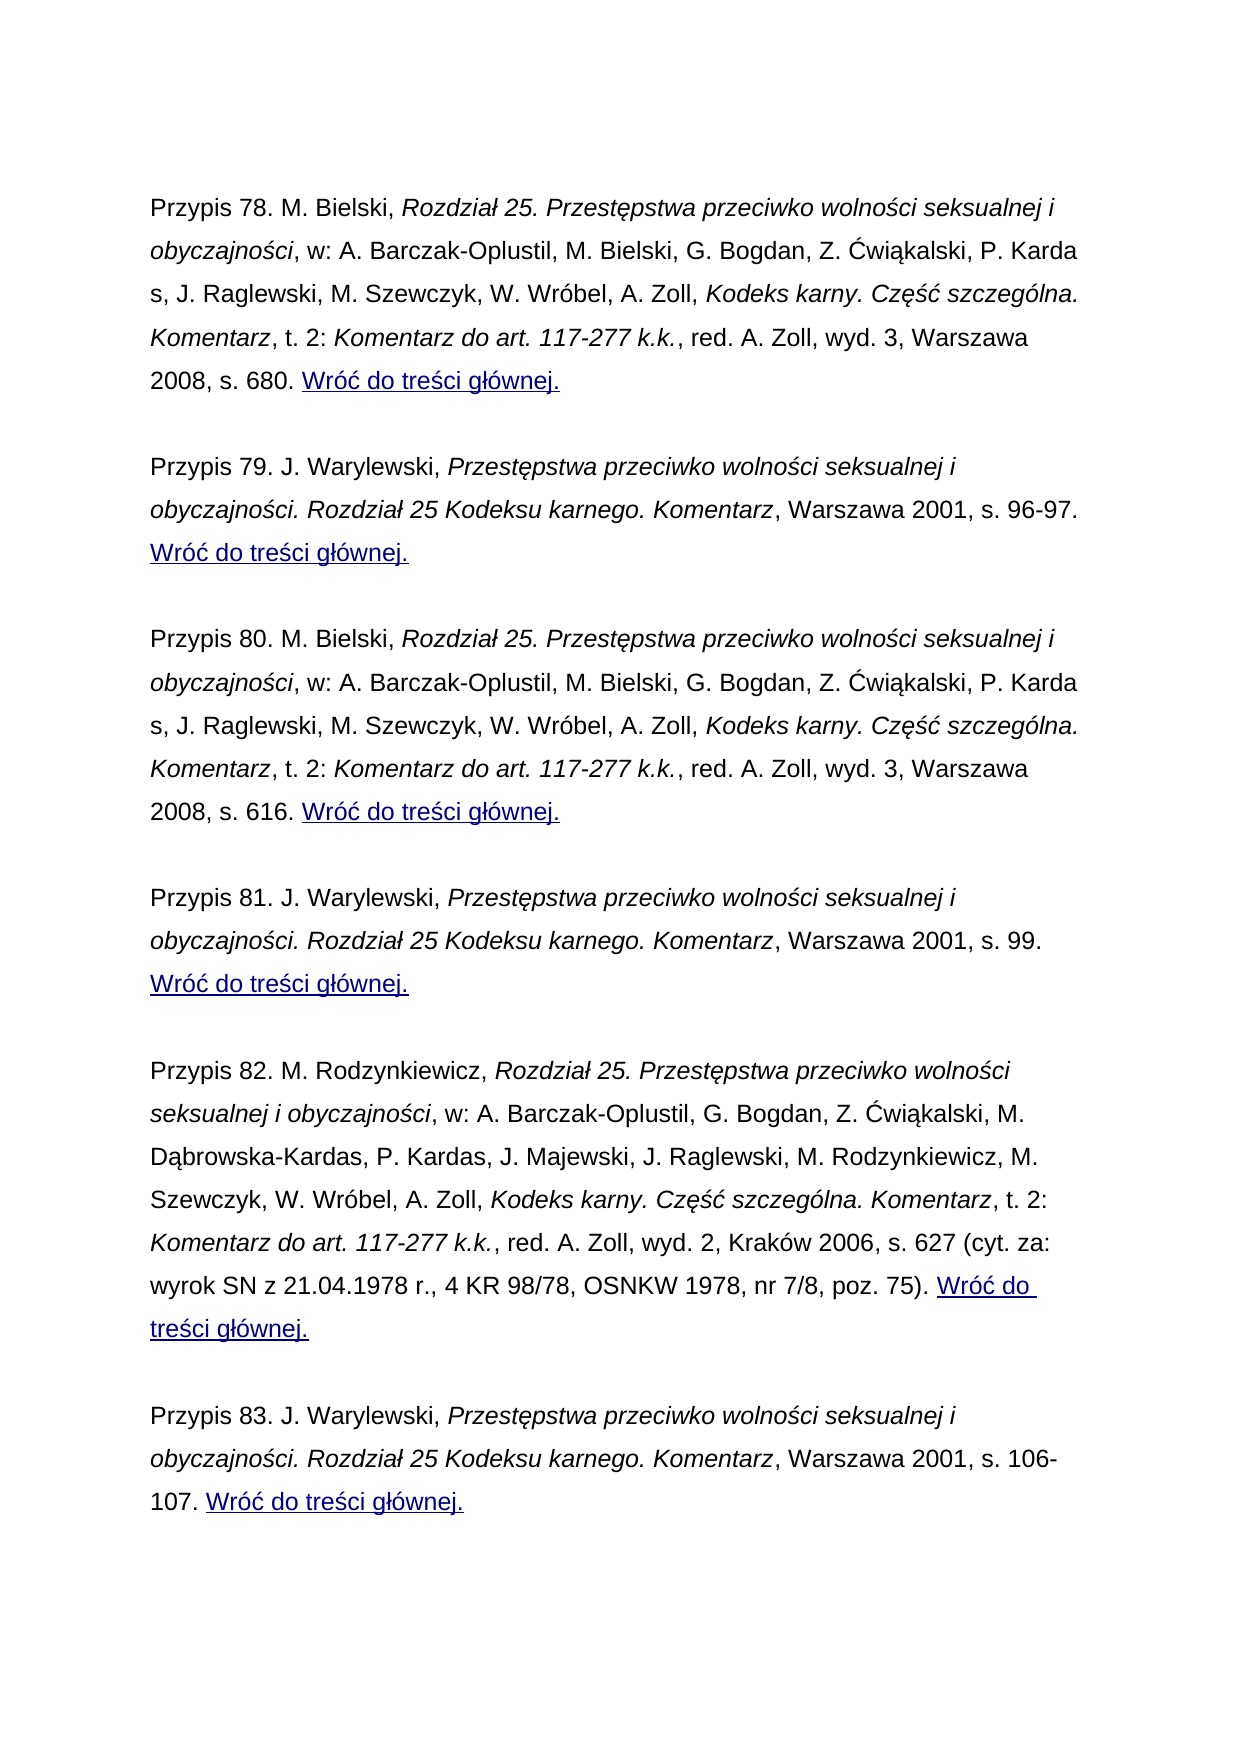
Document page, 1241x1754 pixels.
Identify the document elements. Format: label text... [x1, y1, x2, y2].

text Przypis 83. J. Warylewski, Przestępstwa przeciwko wolności seksualnej i obyczajności. Rozdział 25 Kodeksu karnego. Komentarz, Warszawa 2001, s. 106-107. Wróć do treści głównej. [150, 1401, 1090, 1516]
text Przypis 82. M. Rodzynkiewicz, Rozdział 25. Przestępstwa przeciwko wolności seksualnej i obyczajności, w: A. Barczak-Oplustil, G. Bogdan, Z. Ćwiąkalski, M. Dąbrowska-Kardas, P. Kardas, J. Majewski, J. Raglewski, M. Rodzynkiewicz, M. Szewczyk, W. Wróbel, A. Zoll, Kodeks karny. Część szczególna. Komentarz, t. 2: Komentarz do art. 117-277 k.k., red. A. Zoll, wyd. 2, Kraków 2006, s. 627 (cyt. za: wyrok SN z 21.04.1978 r., 4 KR 98/78, OSNKW 1978, nr 7/8, poz. 75). Wróć do treści głównej. [150, 1056, 1090, 1343]
text Przypis 81. J. Warylewski, Przestępstwa przeciwko wolności seksualnej i obyczajności. Rozdział 25 Kodeksu karnego. Komentarz, Warszawa 2001, s. 99. Wróć do treści głównej. [150, 883, 1090, 998]
text Przypis 80. M. Bielski, Rozdział 25. Przestępstwa przeciwko wolności seksualnej i obyczajności, w: A. Barczak-Oplustil, M. Bielski, G. Bogdan, Z. Ćwiąkalski, P. Karda s, J. Raglewski, M. Szewczyk, W. Wróbel, A. Zoll, Kodeks karny. Część szczególna. Komentarz, t. 2: Komentarz do art. 117-277 k.k., red. A. Zoll, wyd. 3, Warszawa 2008, s. 616. Wróć do treści głównej. [150, 624, 1090, 826]
text Przypis 79. J. Warylewski, Przestępstwa przeciwko wolności seksualnej i obyczajności. Rozdział 25 Kodeksu karnego. Komentarz, Warszawa 2001, s. 96-97. Wróć do treści głównej. [150, 452, 1090, 567]
text Przypis 78. M. Bielski, Rozdział 25. Przestępstwa przeciwko wolności seksualnej i obyczajności, w: A. Barczak-Oplustil, M. Bielski, G. Bogdan, Z. Ćwiąkalski, P. Karda s, J. Raglewski, M. Szewczyk, W. Wróbel, A. Zoll, Kodeks karny. Część szczególna. Komentarz, t. 2: Komentarz do art. 117-277 k.k., red. A. Zoll, wyd. 3, Warszawa 2008, s. 680. Wróć do treści głównej. [150, 193, 1090, 394]
